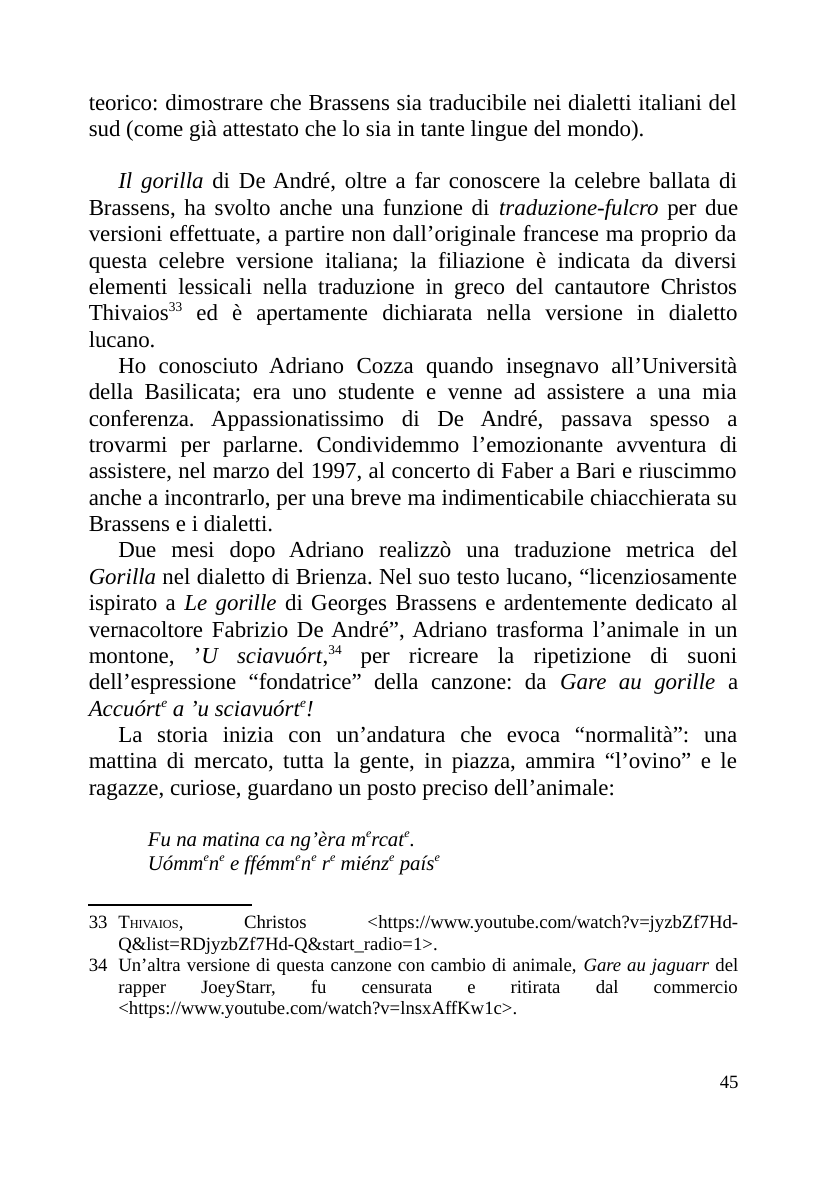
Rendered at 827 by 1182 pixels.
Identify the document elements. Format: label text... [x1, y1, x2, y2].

text Il gorilla di De André, oltre a far conoscere la celebre ballata di Brassens, ha svolto anche una funzione di traduzione-fulcro per due versioni effettuate, a partire non dall’originale francese ma proprio da questa celebre versione italiana; la filiazione è indicata da diversi elementi lessicali nella traduzione in greco del cantautore Christos Thivaios ed è apertamente dichiarata nella versione in dialetto lucano. [88, 168, 738, 352]
text Ho conosciuto Adriano Cozza quando insegnavo all’Università della Basilicata; era uno studente e venne ad assistere a una mia conferenza. Appassionatissimo di De André, passava spesso a trovarmi per parlarne. Condividemmo l’emozionante avventura di assistere, nel marzo del 1997, al concerto di Faber a Bari e riuscimmo anche a incontrarlo, per una breve ma indimenticabile chiacchierata su Brassens e i dialetti. [88, 352, 738, 537]
text Due mesi dopo Adriano realizzò una traduzione metrica del Gorilla nel dialetto di Brienza. Nel suo testo lucano, “licenziosamente ispirato a Le gorille di Georges Brassens e ardentemente dedicato al vernacoltore Fabrizio De André”, Adriano trasforma l’animale in un montone, ’U sciavuórt, per ricreare la ripetizione di suoni dell’espressione “fondatrice” della canzone: da Gare au gorille a Accuórte a ’u sciavuórte! [88, 537, 738, 721]
text Uómmene e ffémmene re miénze paíse [148, 851, 679, 874]
text teorico: dimostrare che Brassens sia traducibile nei dialetti italiani del sud (come già attestato che lo sia in tante lingue del mondo). [88, 88, 738, 141]
text Fu na matina ca ng’èra mercate. [148, 826, 679, 851]
text La storia inizia con un’andatura che evoca “normalità”: una mattina di mercato, tutta la gente, in piazza, ammira “l’ovino” e le ragazze, curiose, guardano un posto preciso dell’animale: [88, 721, 738, 800]
text Thivaios, Christos <https://www.youtube.com/watch?v=jyzbZf7Hd-Q&list=RDjyzbZf7Hd-Q&start_radio=1>. [88, 911, 738, 954]
text Un’altra versione di questa canzone con cambio di animale, Gare au jaguarr del rapper JoeyStarr, fu censurata e ritirata dal commercio <https://www.youtube.com/watch?v=lnsxAffKw1c>. [88, 954, 738, 1019]
